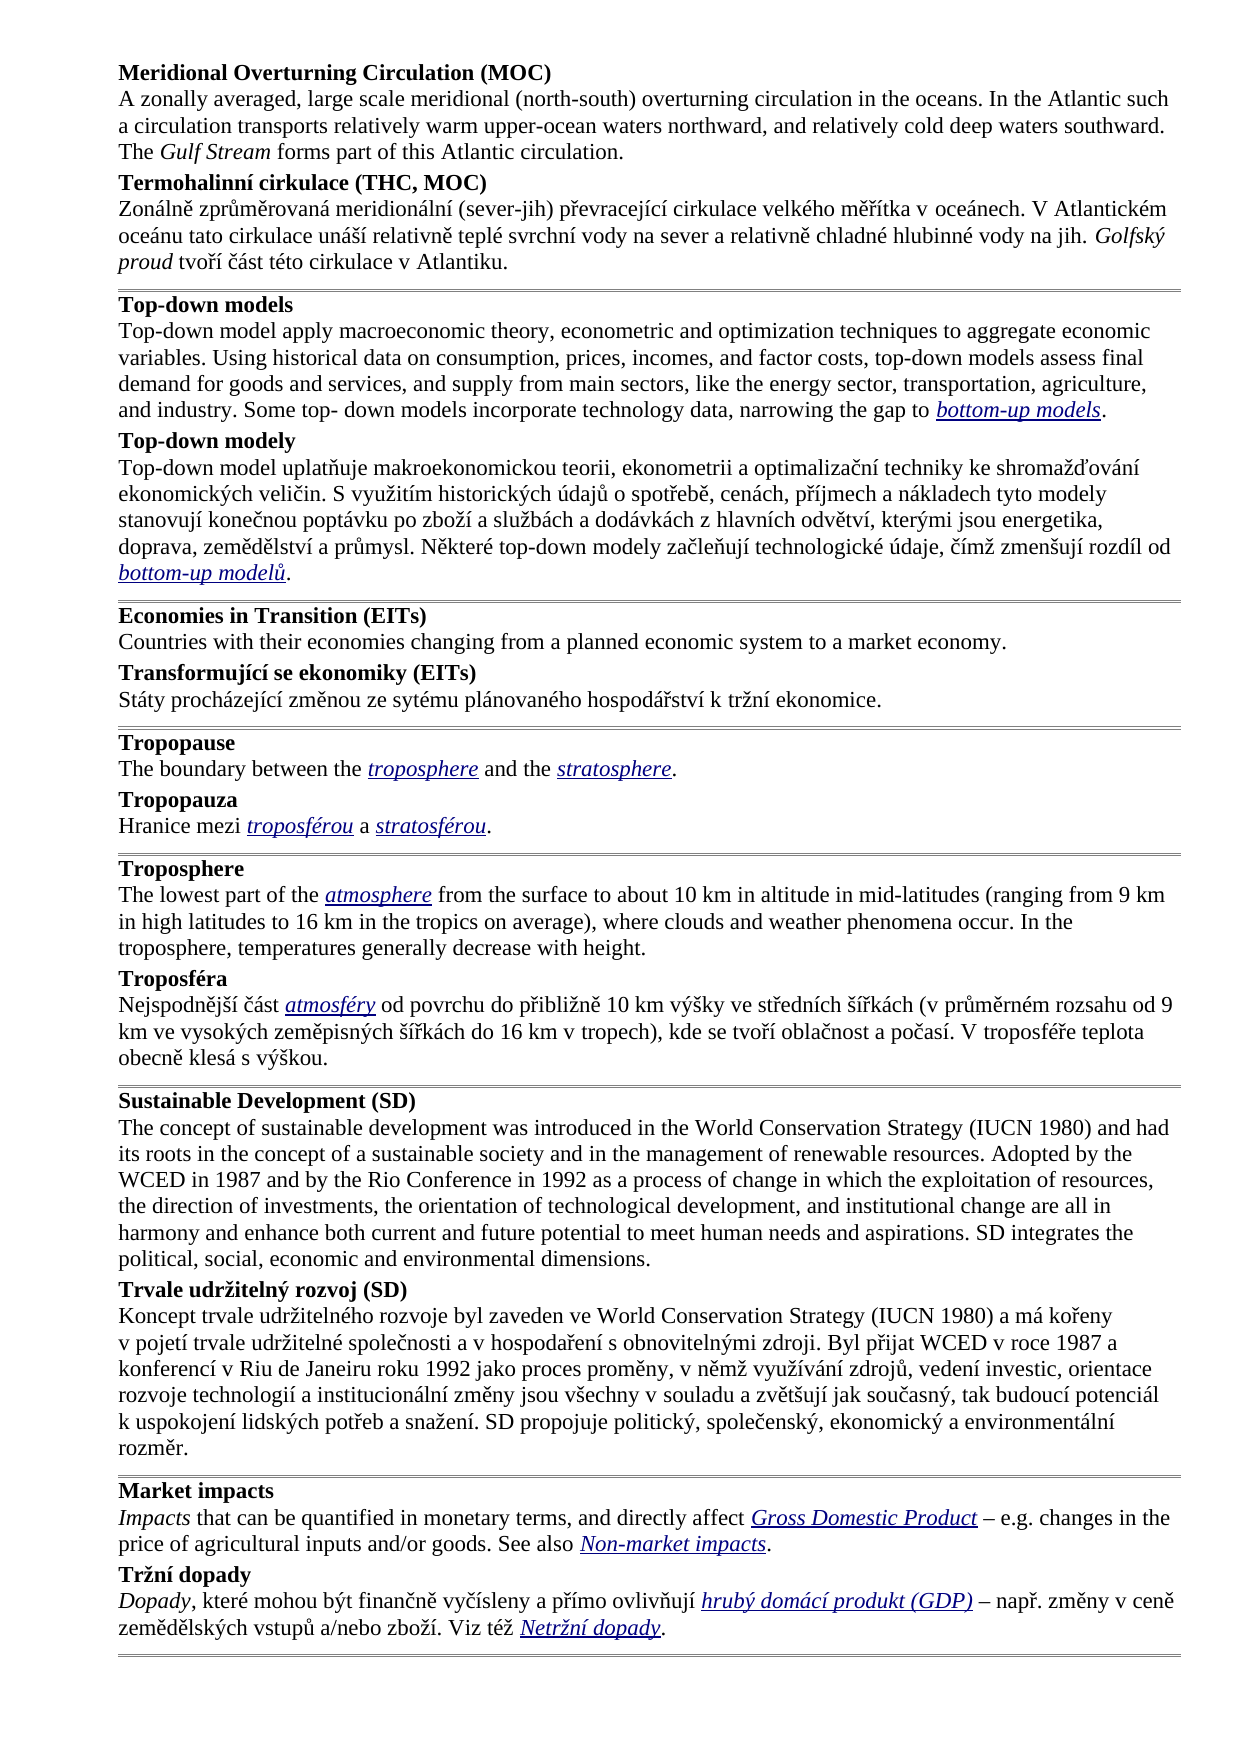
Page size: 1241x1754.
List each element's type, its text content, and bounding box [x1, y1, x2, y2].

text Hranice mezi troposférou a stratosférou. [118, 812, 1181, 838]
text A zonally averaged, large scale meridional (north-south) overturning circulation in the oceans. In the Atlantic such a circulation transports relatively warm upper-ocean waters northward, and relatively cold deep waters southward. The Gulf Stream forms part of this Atlantic circulation. [118, 85, 1181, 164]
subtitle Tropopauza [118, 786, 1181, 812]
subtitle Transformující se ekonomiky (EITs) [118, 659, 1181, 686]
subtitle Tropopause [118, 730, 1181, 755]
text Top-down model apply macroeconomic theory, econometric and optimization techniques to aggregate economic variables. Using historical data on consumption, prices, incomes, and factor costs, top-down models assess final demand for goods and services, and supply from main sectors, like the energy sector, transportation, agriculture, and industry. Some top- down models incorporate technology data, narrowing the gap to bottom-up models. [118, 317, 1181, 423]
text The concept of sustainable development was introduced in the World Conservation Strategy (IUCN 1980) and had its roots in the concept of a sustainable society and in the management of renewable resources. Adopted by the WCED in 1987 and by the Rio Conference in 1992 as a process of change in which the exploitation of resources, the direction of investments, the orientation of technological development, and institutional change are all in harmony and enhance both current and future potential to meet human needs and aspirations. SD integrates the political, social, economic and environmental dimensions. [118, 1113, 1181, 1272]
text Státy procházející změnou ze sytému plánovaného hospodářství k tržní ekonomice. [118, 686, 1181, 712]
subtitle Top-down models [118, 292, 1181, 317]
text The lowest part of the atmosphere from the surface to about 10 km in altitude in mid-latitudes (ranging from 9 km in high latitudes to 16 km in the tropics on average), where clouds and weather phenomena occur. In the troposphere, temperatures generally decrease with height. [118, 882, 1181, 961]
subtitle Tržní dopady [118, 1561, 1181, 1587]
subtitle Sustainable Development (SD) [118, 1088, 1181, 1113]
subtitle Troposphere [118, 856, 1181, 882]
text Top-down model uplatňuje makroekonomickou teorii, ekonometrii a optimalizační techniky ke shromažďování ekonomických veličin. S využitím historických údajů o spotřebě, cenách, příjmech a nákladech tyto modely stanovují konečnou poptávku po zboží a službách a dodávkách z hlavních odvětví, kterými jsou energetika, doprava, zemědělství a průmysl. Některé top-down modely začleňují technologické údaje, čímž zmenšují rozdíl od bottom-up modelů. [118, 454, 1181, 585]
text The boundary between the troposphere and the stratosphere. [118, 755, 1181, 781]
text Dopady, které mohou být finančně vyčísleny a přímo ovlivňují hrubý domácí produkt (GDP) – např. změny v ceně zemědělských vstupů a/nebo zboží. Viz též Netržní dopady. [118, 1587, 1181, 1640]
text Zonálně zprůměrovaná meridionální (sever-jih) převracející cirkulace velkého měřítka v oceánech. V Atlantickém oceánu tato cirkulace unáší relativně teplé svrchní vody na sever a relativně chladné hlubinné vody na jih. Golfský proud tvoří část této cirkulace v Atlantiku. [118, 195, 1181, 274]
subtitle Troposféra [118, 965, 1181, 991]
text Impacts that can be quantified in monetary terms, and directly affect Gross Domestic Product – e.g. changes in the price of agricultural inputs and/or goods. See also Non-market impacts. [118, 1504, 1181, 1556]
subtitle Trvale udržitelný rozvoj (SD) [118, 1276, 1181, 1302]
text Countries with their economies changing from a planned economic system to a market economy. [118, 628, 1181, 655]
subtitle Meridional Overturning Circulation (MOC) [118, 59, 1181, 85]
text Nejspodnější část atmosféry od povrchu do přibližně 10 km výšky ve středních šířkách (v průměrném rozsahu od 9 km ve vysokých zeměpisných šířkách do 16 km v tropech), kde se tvoří oblačnost a počasí. V troposféře teplota obecně klesá s výškou. [118, 991, 1181, 1071]
subtitle Market impacts [118, 1478, 1181, 1504]
text Koncept trvale udržitelného rozvoje byl zaveden ve World Conservation Strategy (IUCN 1980) a má kořeny v pojetí trvale udržitelné společnosti a v hospodaření s obnovitelnými zdroji. Byl přijat WCED v roce 1987 a konferencí v Riu de Janeiru roku 1992 jako proces proměny, v němž využívání zdrojů, vedení investic, orientace rozvoje technologií a institucionální změny jsou všechny v souladu a zvětšují jak současný, tak budoucí potenciál k uspokojení lidských potřeb a snažení. SD propojuje politický, společenský, ekonomický a environmentální rozměr. [118, 1302, 1181, 1461]
subtitle Termohalinní cirkulace (THC, MOC) [118, 169, 1181, 195]
subtitle Top-down modely [118, 427, 1181, 454]
subtitle Economies in Transition (EITs) [118, 603, 1181, 628]
